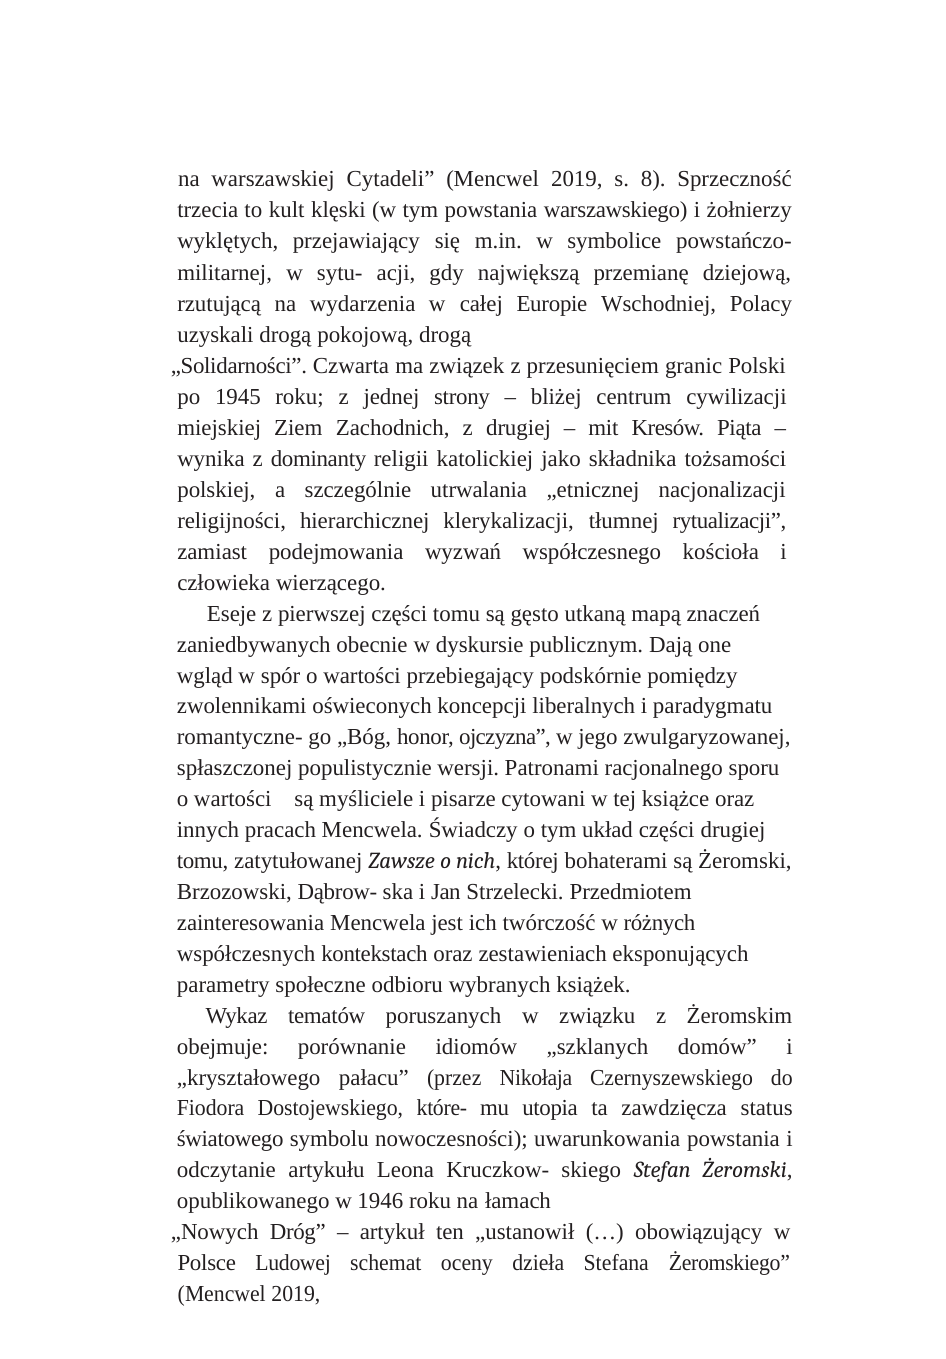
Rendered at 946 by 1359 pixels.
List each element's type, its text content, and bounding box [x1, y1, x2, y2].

text Wykaz tematów poruszanych w związku z Żeromskim obejmuje: porównanie idiomów „szklanych domów” i „kryształowego pałacu” (przez Nikołaja Czernyszewskiego do Fiodora Dostojewskiego, które- mu utopia ta zawdzięcza status światowego symbolu nowoczesności); uwarunkowania powstania i odczytanie artykułu Leona Kruczkow- skiego Stefan Żeromski, opublikowanego w 1946 roku na łamach [177, 1002, 793, 1214]
text „Solidarności”. Czwarta ma związek z przesunięciem granic Polski po 1945 roku; z jednej strony – bliżej centrum cywilizacji miejskiej Ziem Zachodnich, z drugiej – mit Kresów. Piąta – wynika z dominanty religii katolickiej jako składnika tożsamości polskiej, a szczególnie utrwalania „etnicznej nacjonalizacji religijności, hierarchicznej klerykalizacji, tłumnej rytualizacji”, zamiast podejmowania wyzwań współczesnego kościoła i człowieka wierzącego. [171, 352, 786, 595]
text „Nowych Dróg” – artykuł ten „ustanowił (…) obowiązujący w Polsce Ludowej schemat oceny dzieła Stefana Żeromskiego” (Mencwel 2019, [171, 1218, 790, 1307]
text Eseje z pierwszej części tomu są gęsto utkaną mapą znaczeń zaniedbywanych obecnie w dyskursie publicznym. Dają one wgląd w spór o wartości przebiegający podskórnie pomiędzy zwolennikami oświeconych koncepcji liberalnych i paradygmatu romantyczne- go „Bóg, honor, ojczyzna”, w jego zwulgaryzowanej, spłaszczonej populistycznie wersji. Patronami racjonalnego sporu o wartości są myśliciele i pisarze cytowani w tej książce oraz innych pracach Mencwela. Świadczy o tym układ części drugiej tomu, zatytułowanej Zawsze o nich, której bohaterami są Żeromski, Brzozowski, Dąbrow- ska i Jan Strzelecki. Przedmiotem zainteresowania Mencwela jest ich twórczość w różnych współczesnych kontekstach oraz zestawieniach eksponujących parametry społeczne odbioru wybranych książek. [177, 600, 792, 997]
text na warszawskiej Cytadeli” (Mencwel 2019, s. 8). Sprzeczność trzecia to kult klęski (w tym powstania warszawskiego) i żołnierzy wyklętych, przejawiający się m.in. w symbolice powstańczo-militarnej, w sytu- acji, gdy największą przemianę dziejową, rzutującą na wydarzenia w całej Europie Wschodniej, Polacy uzyskali drogą pokojową, drogą [177, 165, 792, 347]
